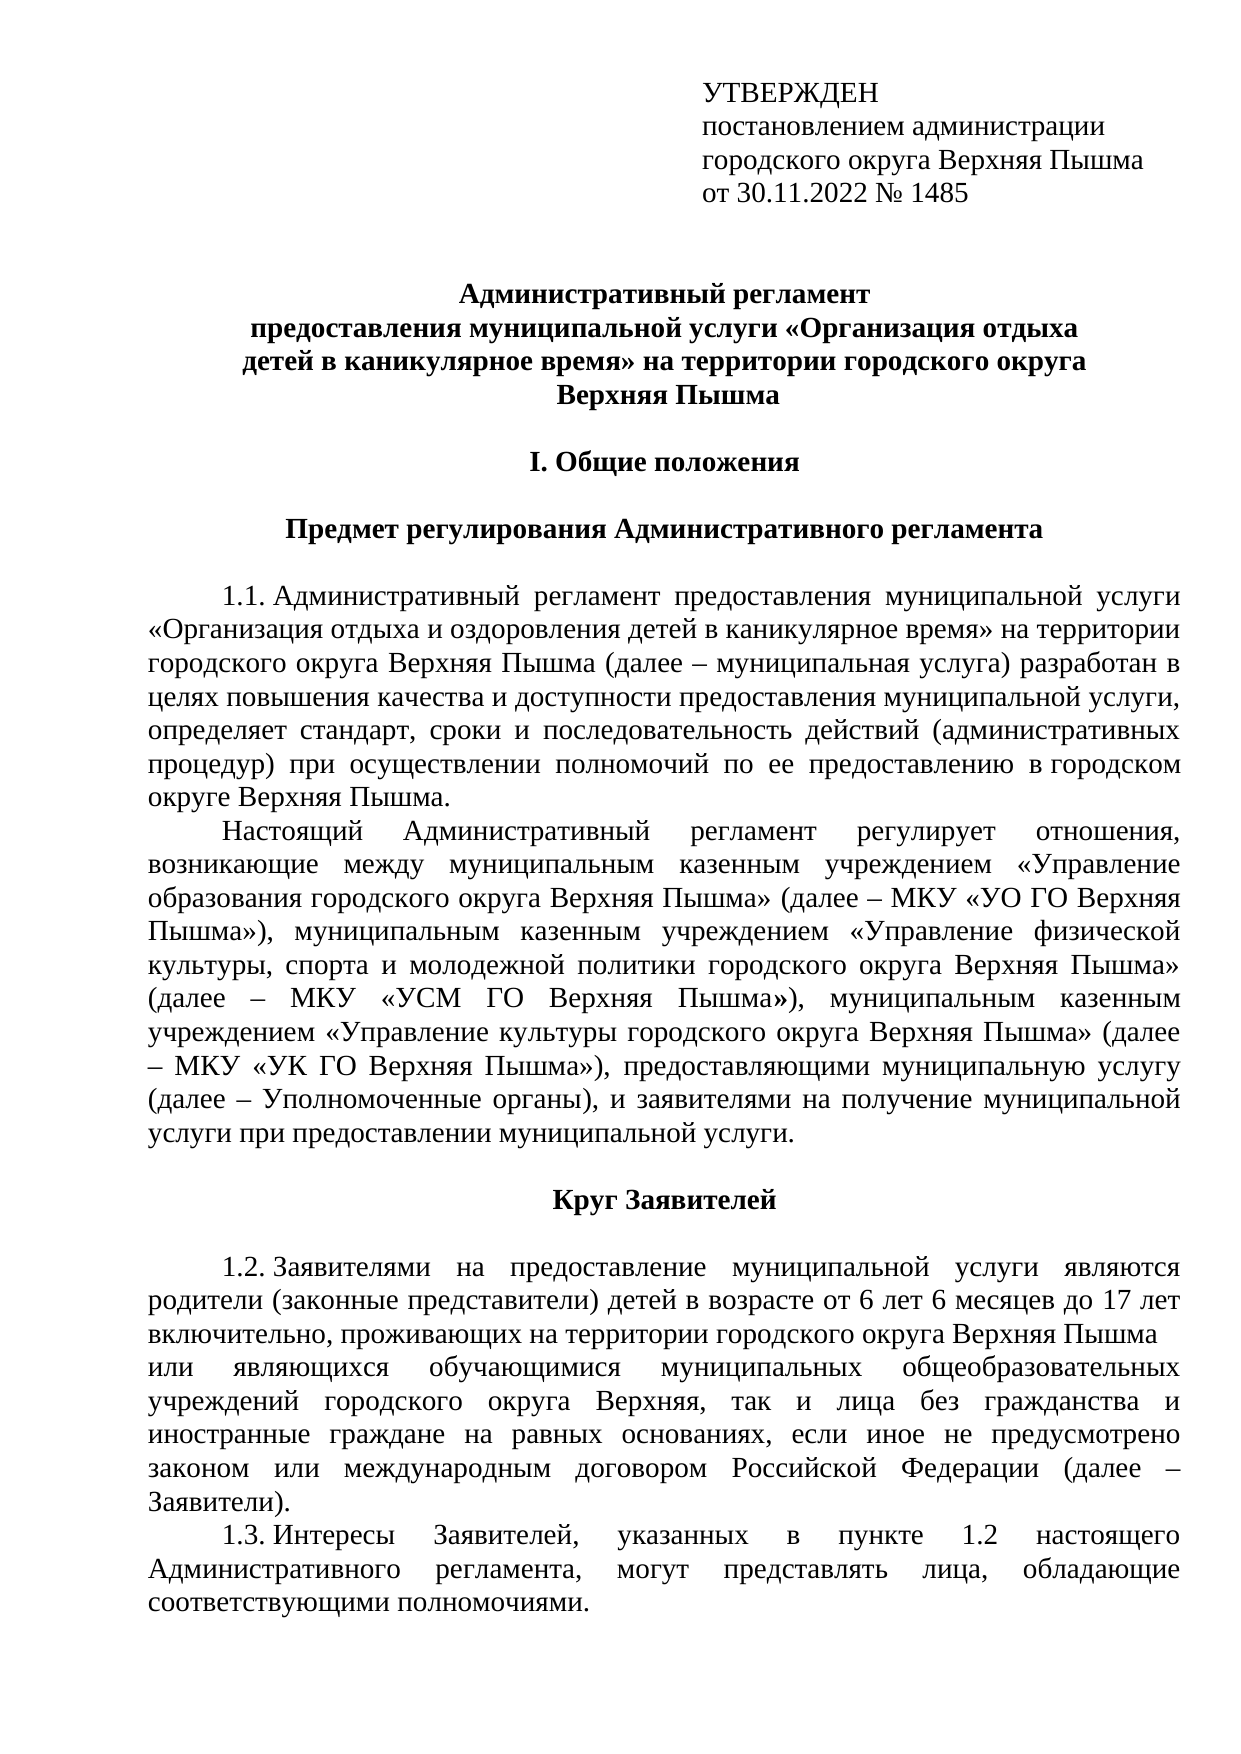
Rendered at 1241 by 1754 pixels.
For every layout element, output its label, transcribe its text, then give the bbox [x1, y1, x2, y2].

text Предмет регулирования Административного регламента [148, 511, 1181, 544]
text 1.2. Заявителями на предоставление муниципальной услуги являются родители (законные представители) детей в возрасте от 6 лет 6 месяцев до 17 лет включительно, проживающих на территории городского округа Верхняя Пышма [148, 1249, 1181, 1349]
text или являющихся обучающимися муниципальных общеобразовательных учреждений городского округа Верхняя, так и лица без гражданства и иностранные граждане на равных основаниях, если иное не предусмотрено законом или международным договором Российской Федерации (далее – Заявители). [148, 1349, 1181, 1517]
text Административный регламент [148, 276, 1181, 310]
text I. Общие положения [148, 444, 1181, 477]
text Настоящий Административный регламент регулирует отношения, возникающие между муниципальным казенным учреждением «Управление образования городского округа Верхняя Пышма» (далее – МКУ «УО ГО Верхняя Пышма»), муниципальным казенным учреждением «Управление физической культуры, спорта и молодежной политики городского округа Верхняя Пышма» (далее – МКУ «УСМ ГО Верхняя Пышма»), муниципальным казенным учреждением «Управление культуры городского округа Верхняя Пышма» (далее – МКУ «УК ГО Верхняя Пышма»), предоставляющими муниципальную услугу (далее – Уполномоченные органы), и заявителями на получение муниципальной услуги при предоставлении муниципальной услуги. [148, 813, 1181, 1148]
text предоставления муниципальной услуги «Организация отдыха детей в каникулярное время» на территории городского округа [148, 310, 1181, 377]
text Верхняя Пышма [148, 377, 1181, 410]
text 1.1. Административный регламент предоставления муниципальной услуги «Организация отдыха и оздоровления детей в каникулярное время» на территории городского округа Верхняя Пышма (далее – муниципальная услуга) разработан в целях повышения качества и доступности предоставления муниципальной услуги, определяет стандарт, сроки и последовательность действий (административных процедур) при осуществлении полномочий по ее предоставлению в городском округе Верхняя Пышма. [148, 578, 1181, 813]
text Круг Заявителей [148, 1182, 1181, 1215]
table_header [148, 75, 691, 243]
table_header УТВЕРЖДЕН постановлением администрации городского округа Верхняя Пышма от 30.11.2022 № 1485 [691, 75, 1168, 243]
text 1.3. Интересы Заявителей, указанных в пункте 1.2 настоящего Административного регламента, могут представлять лица, обладающие соответствующими полномочиями. [148, 1517, 1181, 1618]
